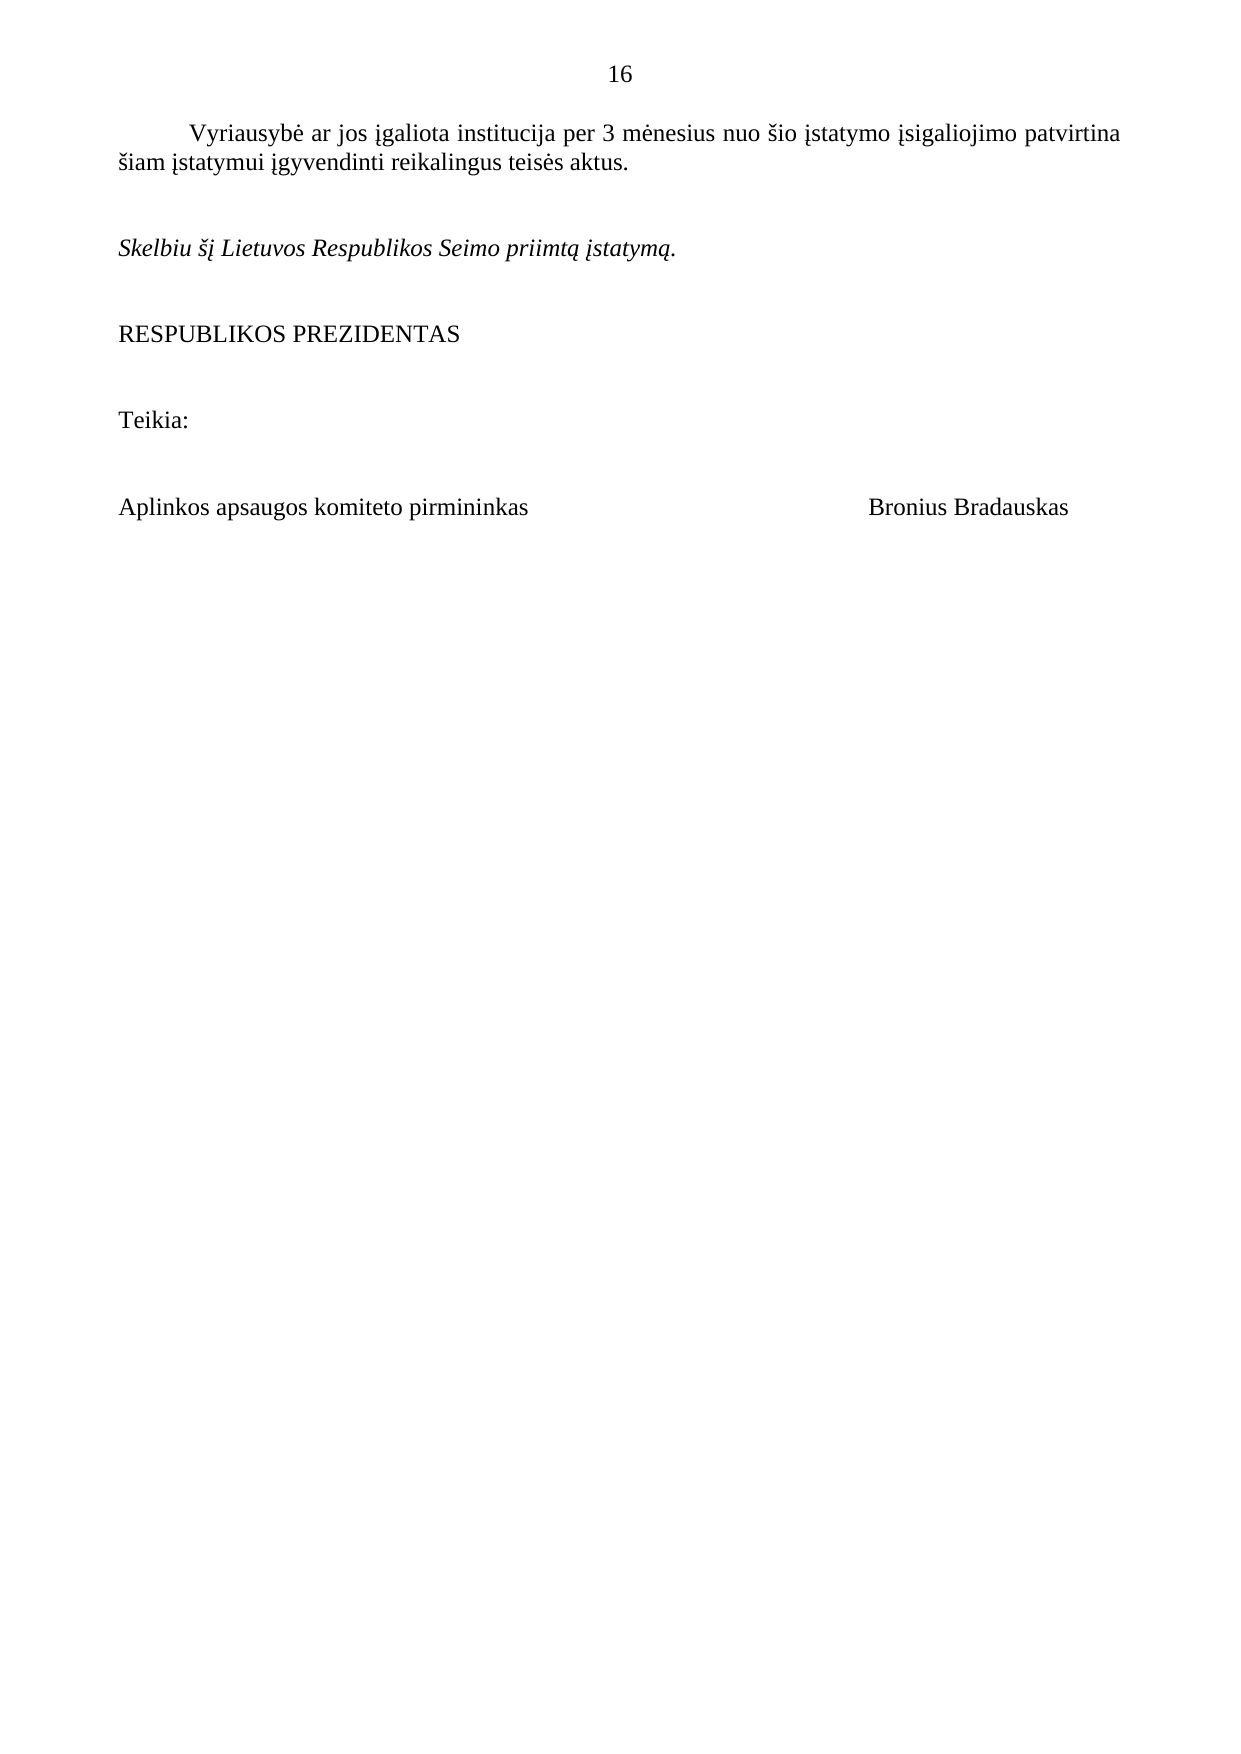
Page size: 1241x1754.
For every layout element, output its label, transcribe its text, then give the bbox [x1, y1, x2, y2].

text Vyriausybė ar jos įgaliota institucija per 3 mėnesius nuo šio įstatymo įsigaliojimo patvirtina šiam įstatymui įgyvendinti reikalingus teisės aktus. [118, 118, 1122, 176]
text Aplinkos apsaugos komiteto pirmininkas Bronius Bradauskas [118, 492, 1122, 521]
text Teikia: [118, 406, 1122, 434]
text RESPUBLIKOS PREZIDENTAS [118, 319, 1122, 348]
text Skelbiu šį Lietuvos Respublikos Seimo priimtą įstatymą. [118, 233, 1122, 262]
